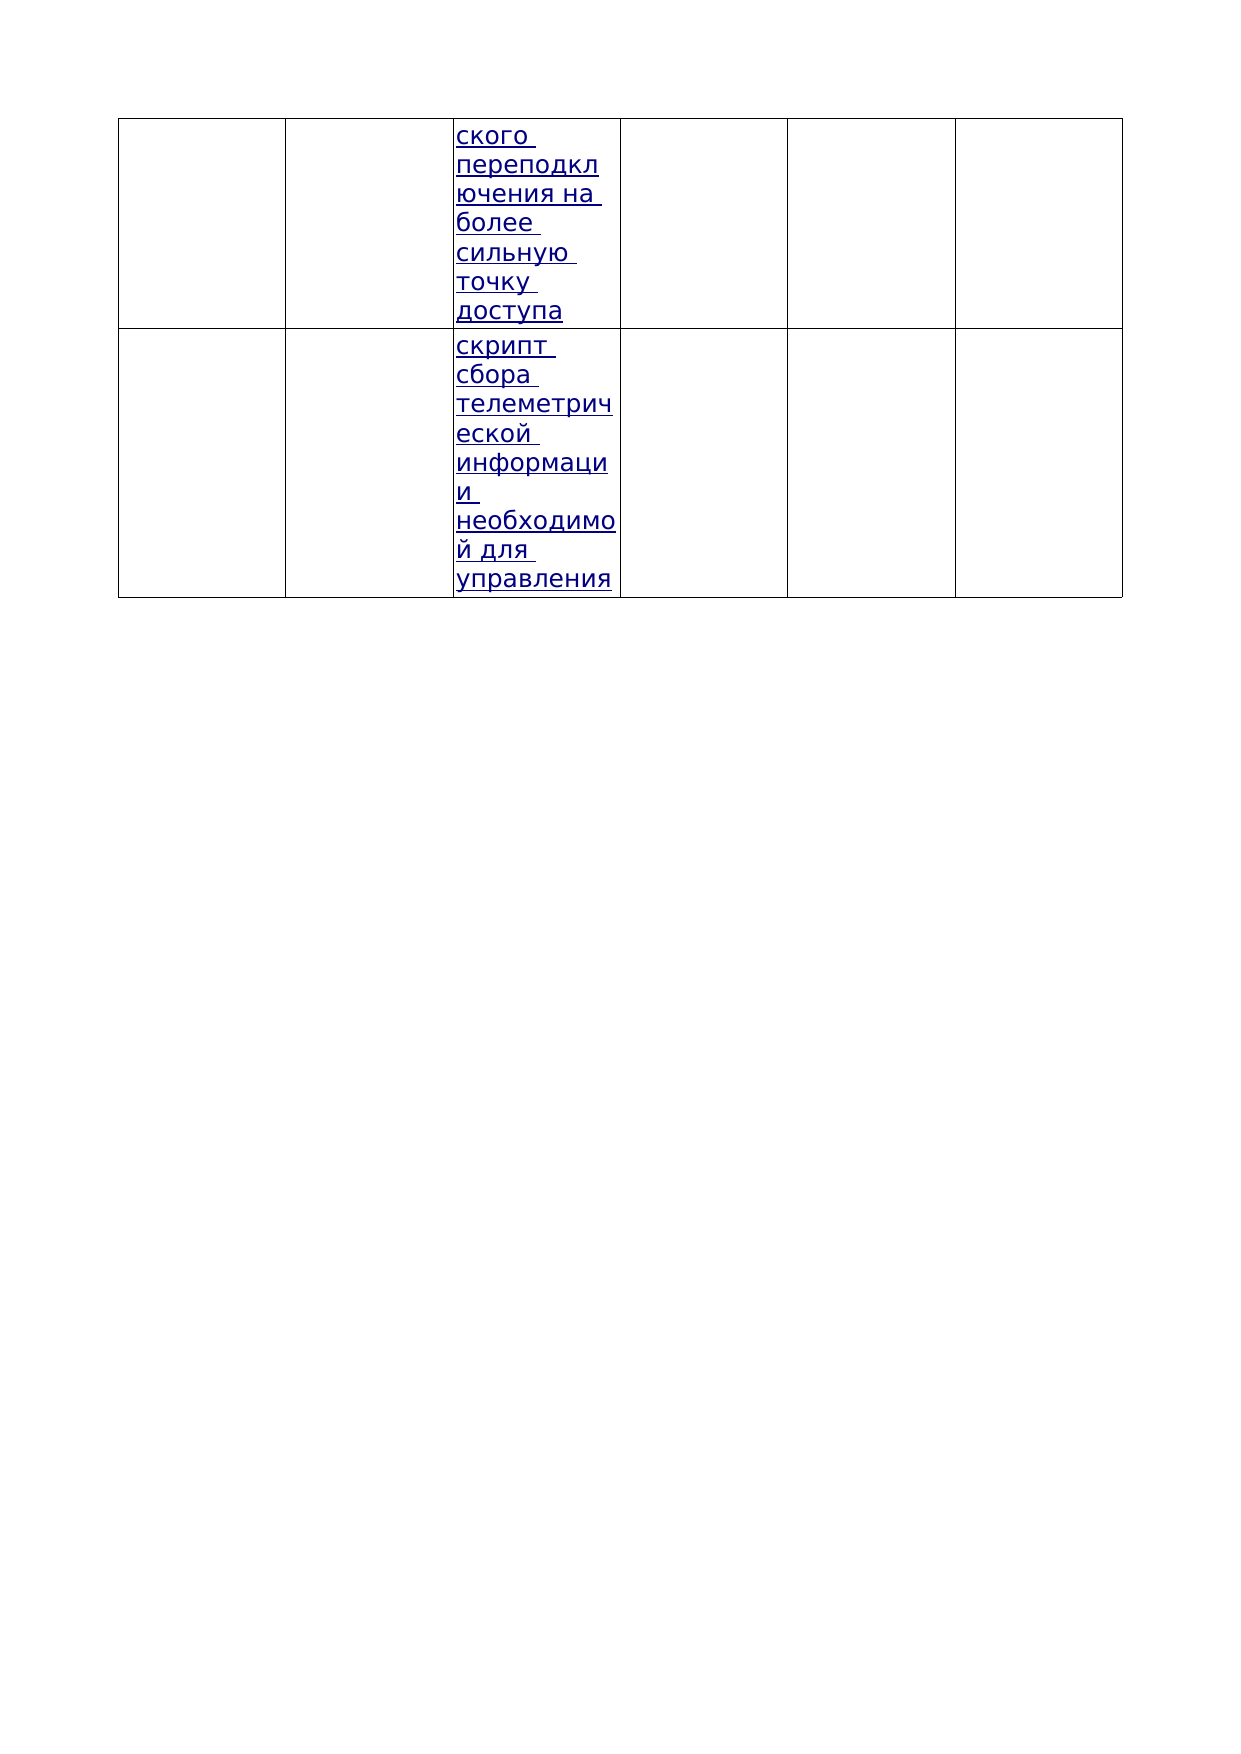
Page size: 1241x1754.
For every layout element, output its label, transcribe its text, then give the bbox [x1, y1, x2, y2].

table_cell ского переподключения на более сильную точку доступа [454, 119, 620, 328]
table_cell [621, 119, 787, 328]
table_cell [286, 119, 453, 328]
table_cell [956, 119, 1122, 328]
table_cell [286, 329, 453, 597]
table_cell [956, 329, 1122, 597]
table_cell скрипт сбора телеметрической информации необходимой для управления [454, 329, 620, 597]
table_cell [788, 329, 955, 597]
table_cell [119, 329, 285, 597]
table_cell [788, 119, 955, 328]
table_cell [621, 329, 787, 597]
table_cell [119, 119, 285, 328]
